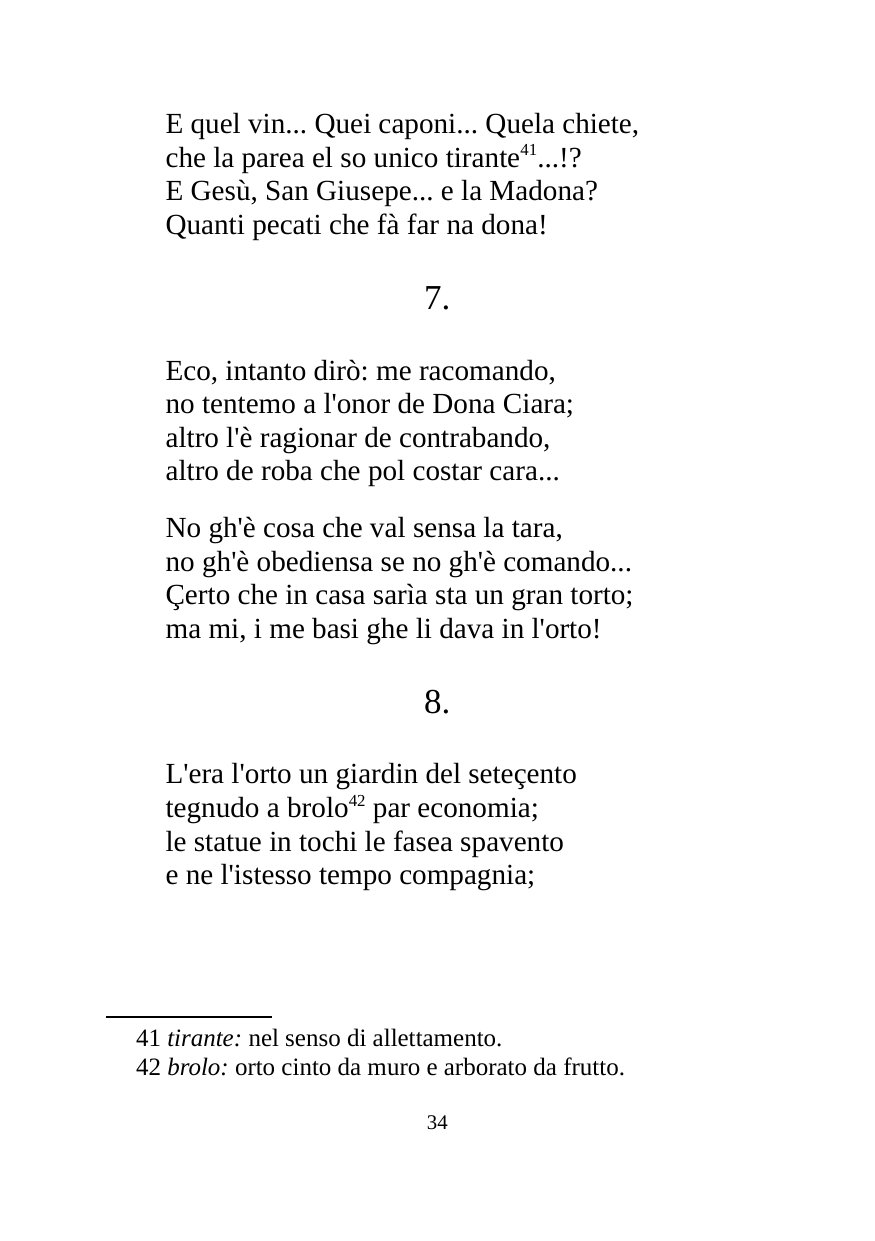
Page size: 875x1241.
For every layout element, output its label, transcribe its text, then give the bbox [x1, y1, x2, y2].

subtitle 8. [106, 681, 768, 721]
subtitle 7. [106, 277, 768, 317]
text L'era l'orto un giardin del seteçento tegnudo a brolo par economia; le statue in tochi le fasea spavento e ne l'istesso tempo compagnia; [165, 757, 768, 891]
text brolo: orto cinto da muro e arborato da frutto. [106, 1052, 768, 1080]
text No gh'è cosa che val sensa la tara, no gh'è obediensa se no gh'è comando... Çerto che in casa sarìa sta un gran torto; ma mi, i me basi ghe li dava in l'orto! [165, 510, 768, 644]
text tirante: nel senso di allettamento. [106, 1023, 768, 1052]
text Eco, intanto dirò: me racomando, no tentemo a l'onor de Dona Ciara; altro l'è ragionar de contrabando, altro de roba che pol costar cara... [165, 353, 768, 487]
text E quel vin... Quei caponi... Quela chiete, che la parea el so unico tirante...!? E Gesù, San Giusepe... e la Madona? Quanti pecati che fà far na dona! [165, 106, 768, 240]
